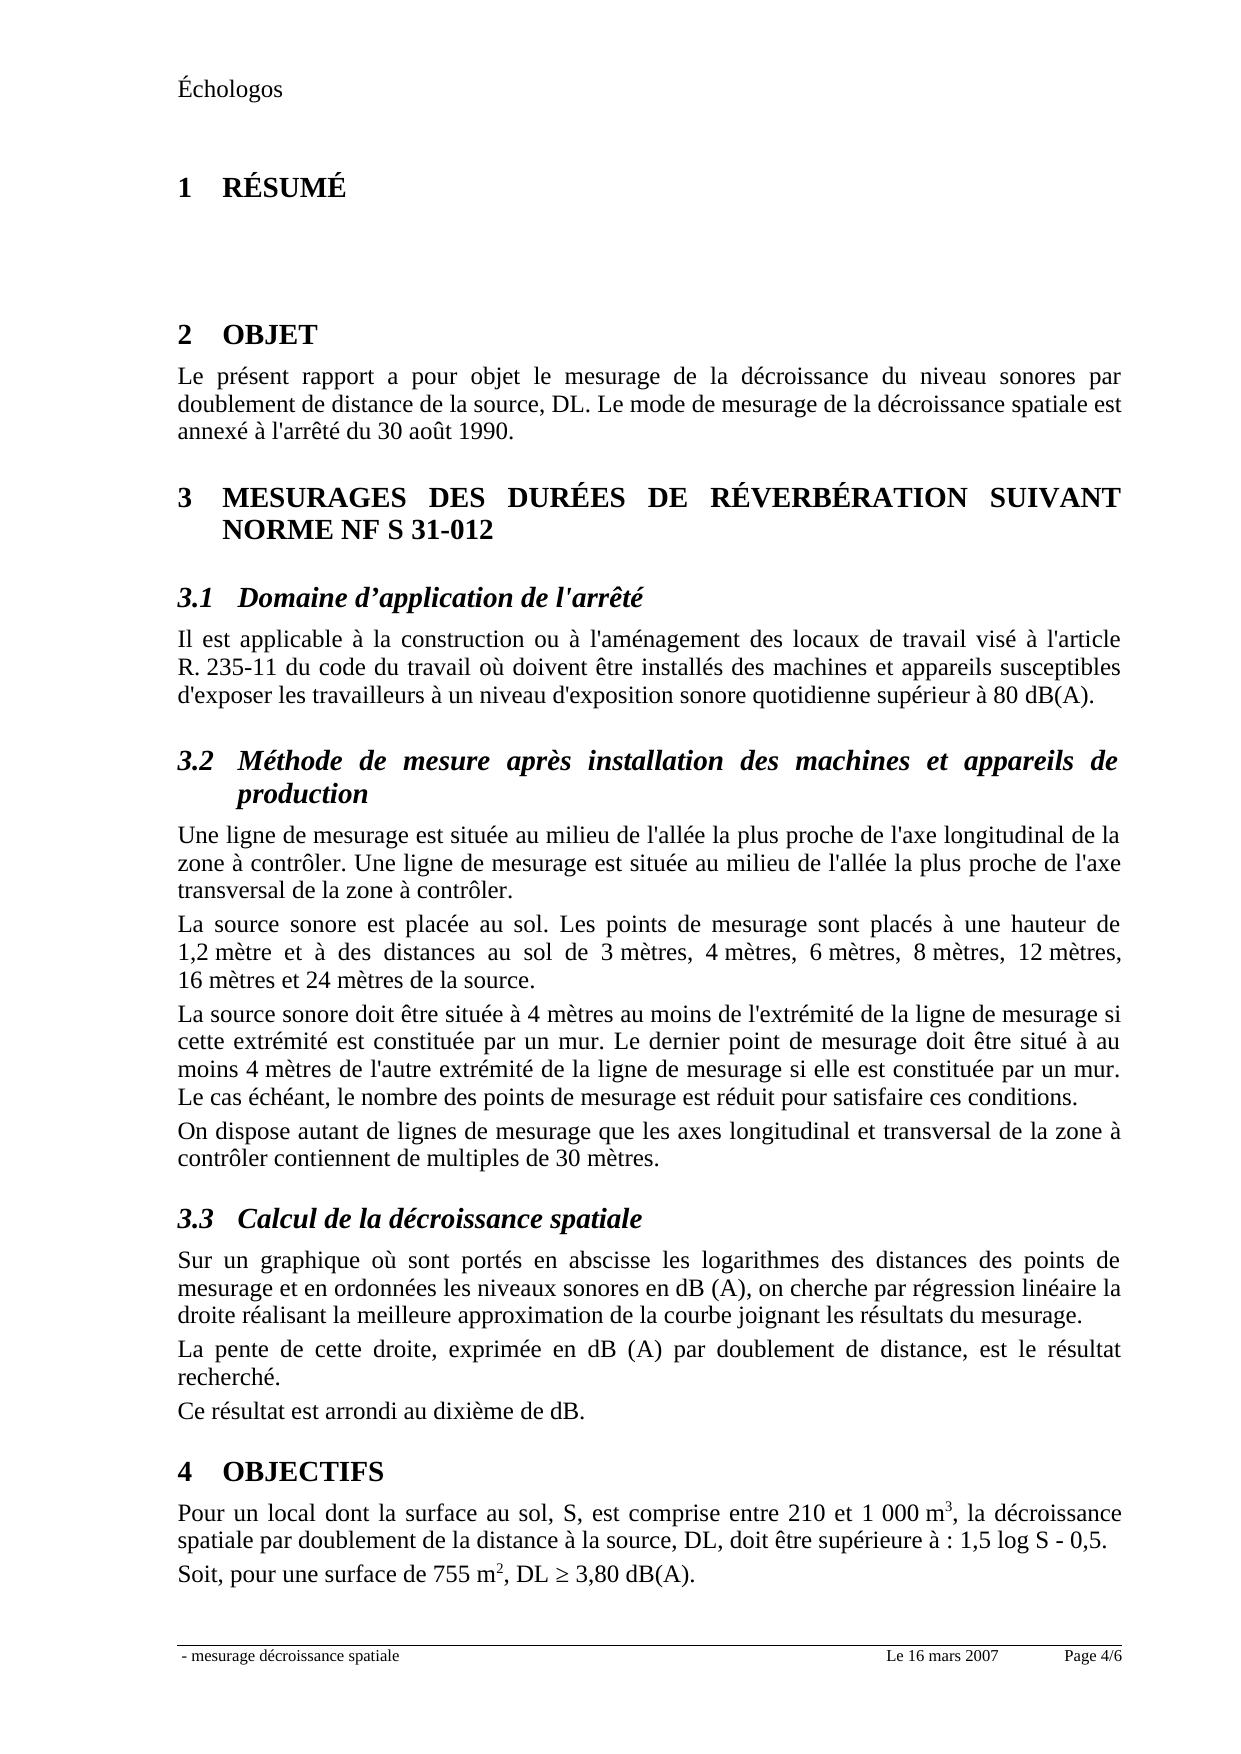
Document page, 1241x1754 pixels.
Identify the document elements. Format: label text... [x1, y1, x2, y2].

subtitle Calcul de la décroissance spatiale [177, 1202, 1122, 1234]
text Le présent rapport a pour objet le mesurage de la décroissance du niveau sonores par doublement de distance de la source, DL. Le mode de mesurage de la décroissance spatiale est annexé à l'arrêté du 30 août 1990. [177, 362, 1122, 445]
text Une ligne de mesurage est située au milieu de l'allée la plus proche de l'axe longitudinal de la zone à contrôler. Une ligne de mesurage est située au milieu de l'allée la plus proche de l'axe transversal de la zone à contrôler. [177, 821, 1122, 904]
text Il est applicable à la construction ou à l'aménagement des locaux de travail visé à l'article R. 235-11 du code du travail où doivent être installés des machines et appareils susceptibles d'exposer les travailleurs à un niveau d'exposition sonore quotidienne supérieur à 80 dB(A). [177, 625, 1122, 708]
subtitle Résumé [177, 171, 1122, 204]
subtitle Objectifs [177, 1455, 1122, 1487]
text Pour un local dont la surface au sol, S, est comprise entre 210 et 1 000 m3, la décroissance spatiale par doublement de la distance à la source, DL, doit être supérieure à : 1,5 log S - 0,5. [177, 1499, 1122, 1554]
text On dispose autant de lignes de mesurage que les axes longitudinal et transversal de la zone à contrôler contiennent de multiples de 30 mètres. [177, 1117, 1122, 1172]
subtitle Mesurages des durées de réverbération suivant norme NF S 31-012 [177, 481, 1122, 546]
subtitle Objet [177, 318, 1122, 350]
text La source sonore est placée au sol. Les points de mesurage sont placés à une hauteur de 1,2 mètre et à des distances au sol de 3 mètres, 4 mètres, 6 mètres, 8 mètres, 12 mètres, 16 mètres et 24 mètres de la source. [177, 910, 1122, 993]
text Ce résultat est arrondi au dixième de dB. [177, 1397, 1122, 1425]
text Soit, pour une surface de 755 m2, DL ≥ 3,80 dB(A). [177, 1561, 1122, 1588]
text La pente de cette droite, exprimée en dB (A) par doublement de distance, est le résultat recherché. [177, 1336, 1122, 1391]
subtitle Domaine d’application de l'arrêté [177, 581, 1122, 614]
text Sur un graphique où sont portés en abscisse les logarithmes des distances des points de mesurage et en ordonnées les niveaux sonores en dB (A), on cherche par régression linéaire la droite réalisant la meilleure approximation de la courbe joignant les résultats du mesurage. [177, 1246, 1122, 1329]
subtitle Méthode de mesure après installation des machines et appareils de production [177, 745, 1122, 809]
text La source sonore doit être située à 4 mètres au moins de l'extrémité de la ligne de mesurage si cette extrémité est constituée par un mur. Le dernier point de mesurage doit être situé à au moins 4 mètres de l'autre extrémité de la ligne de mesurage si elle est constituée par un mur. Le cas échéant, le nombre des points de mesurage est réduit pour satisfaire ces conditions. [177, 1000, 1122, 1111]
